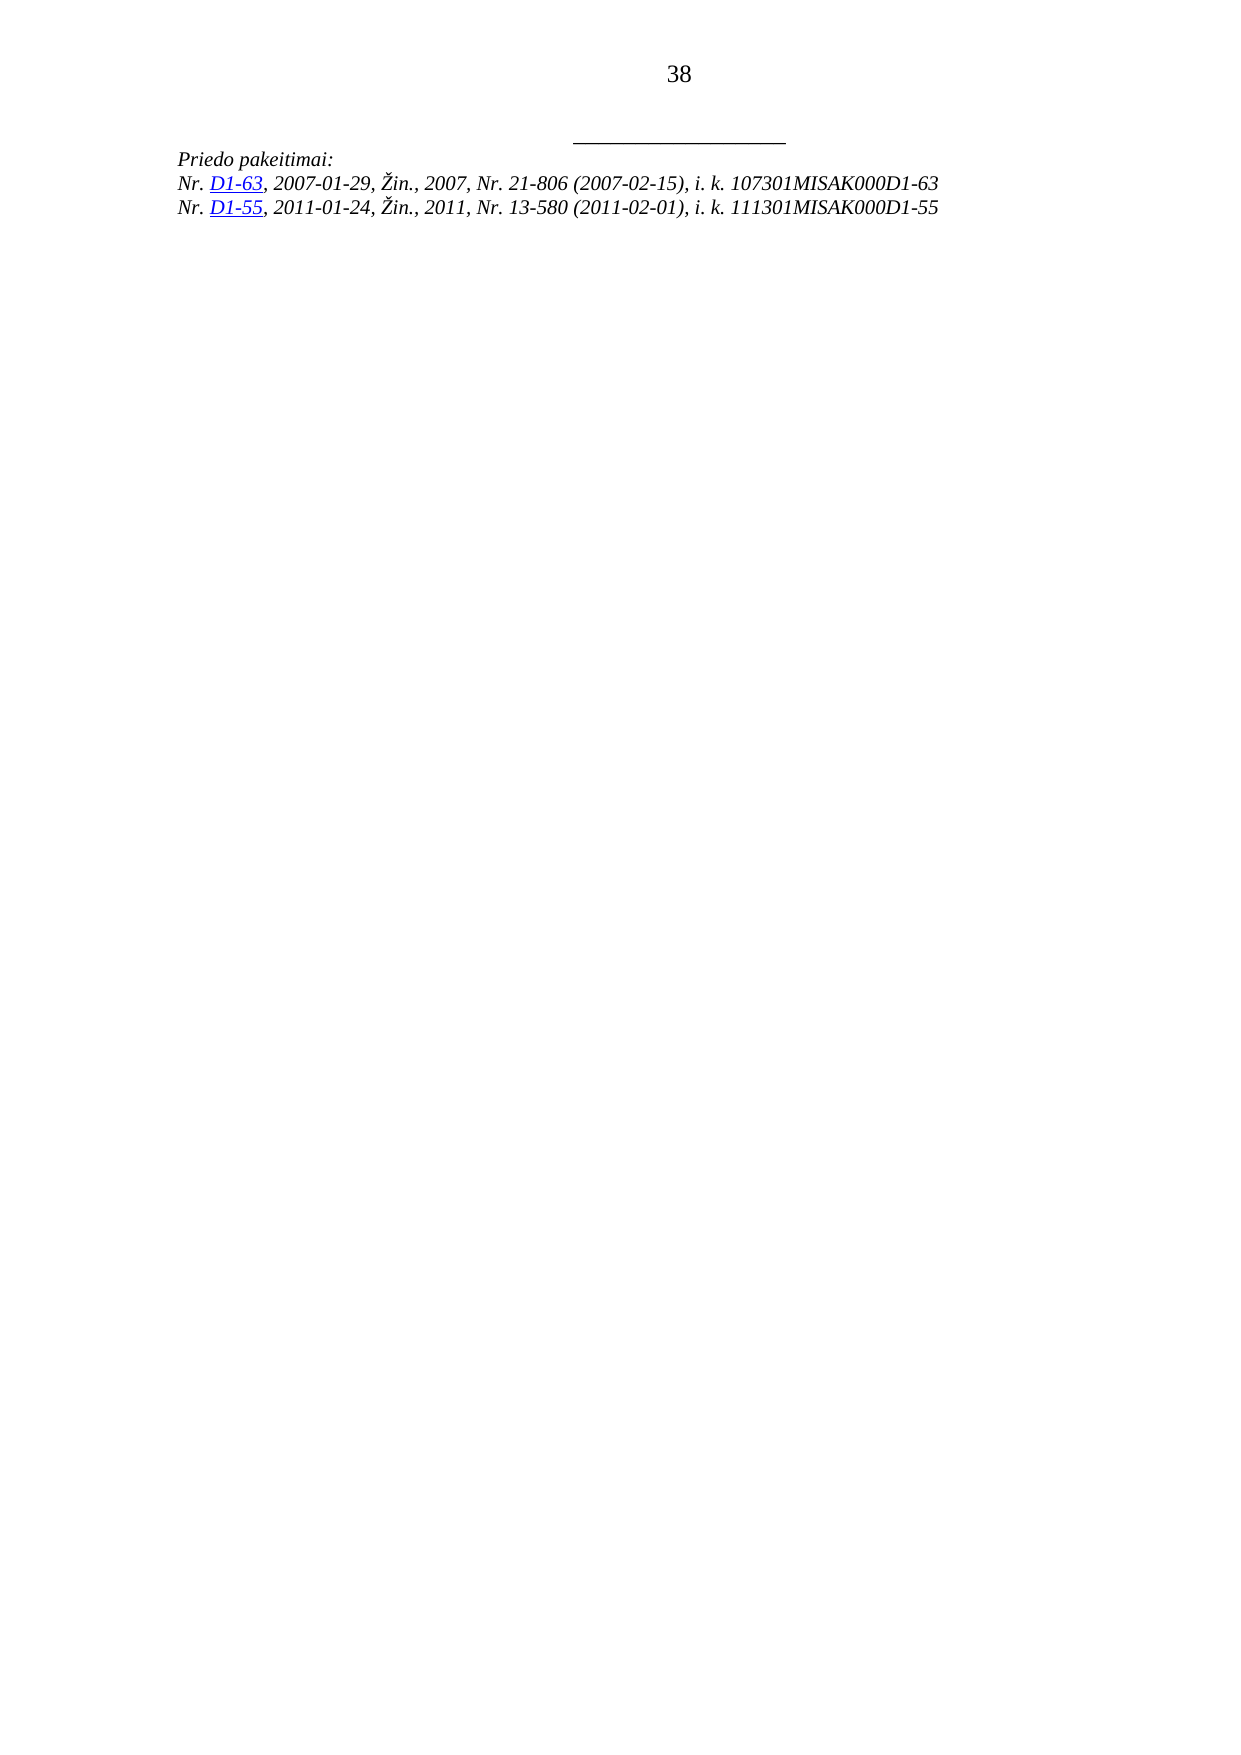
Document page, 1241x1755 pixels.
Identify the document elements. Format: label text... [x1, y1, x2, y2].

text _________________ [177, 118, 1181, 147]
text Nr. D1-63, 2007-01-29, Žin., 2007, Nr. 21-806 (2007-02-15), i. k. 107301MISAK000D1-63 [177, 171, 1181, 195]
text Priedo pakeitimai: [177, 147, 1181, 171]
text Nr. D1-55, 2011-01-24, Žin., 2011, Nr. 13-580 (2011-02-01), i. k. 111301MISAK000D1-55 [177, 195, 1181, 219]
